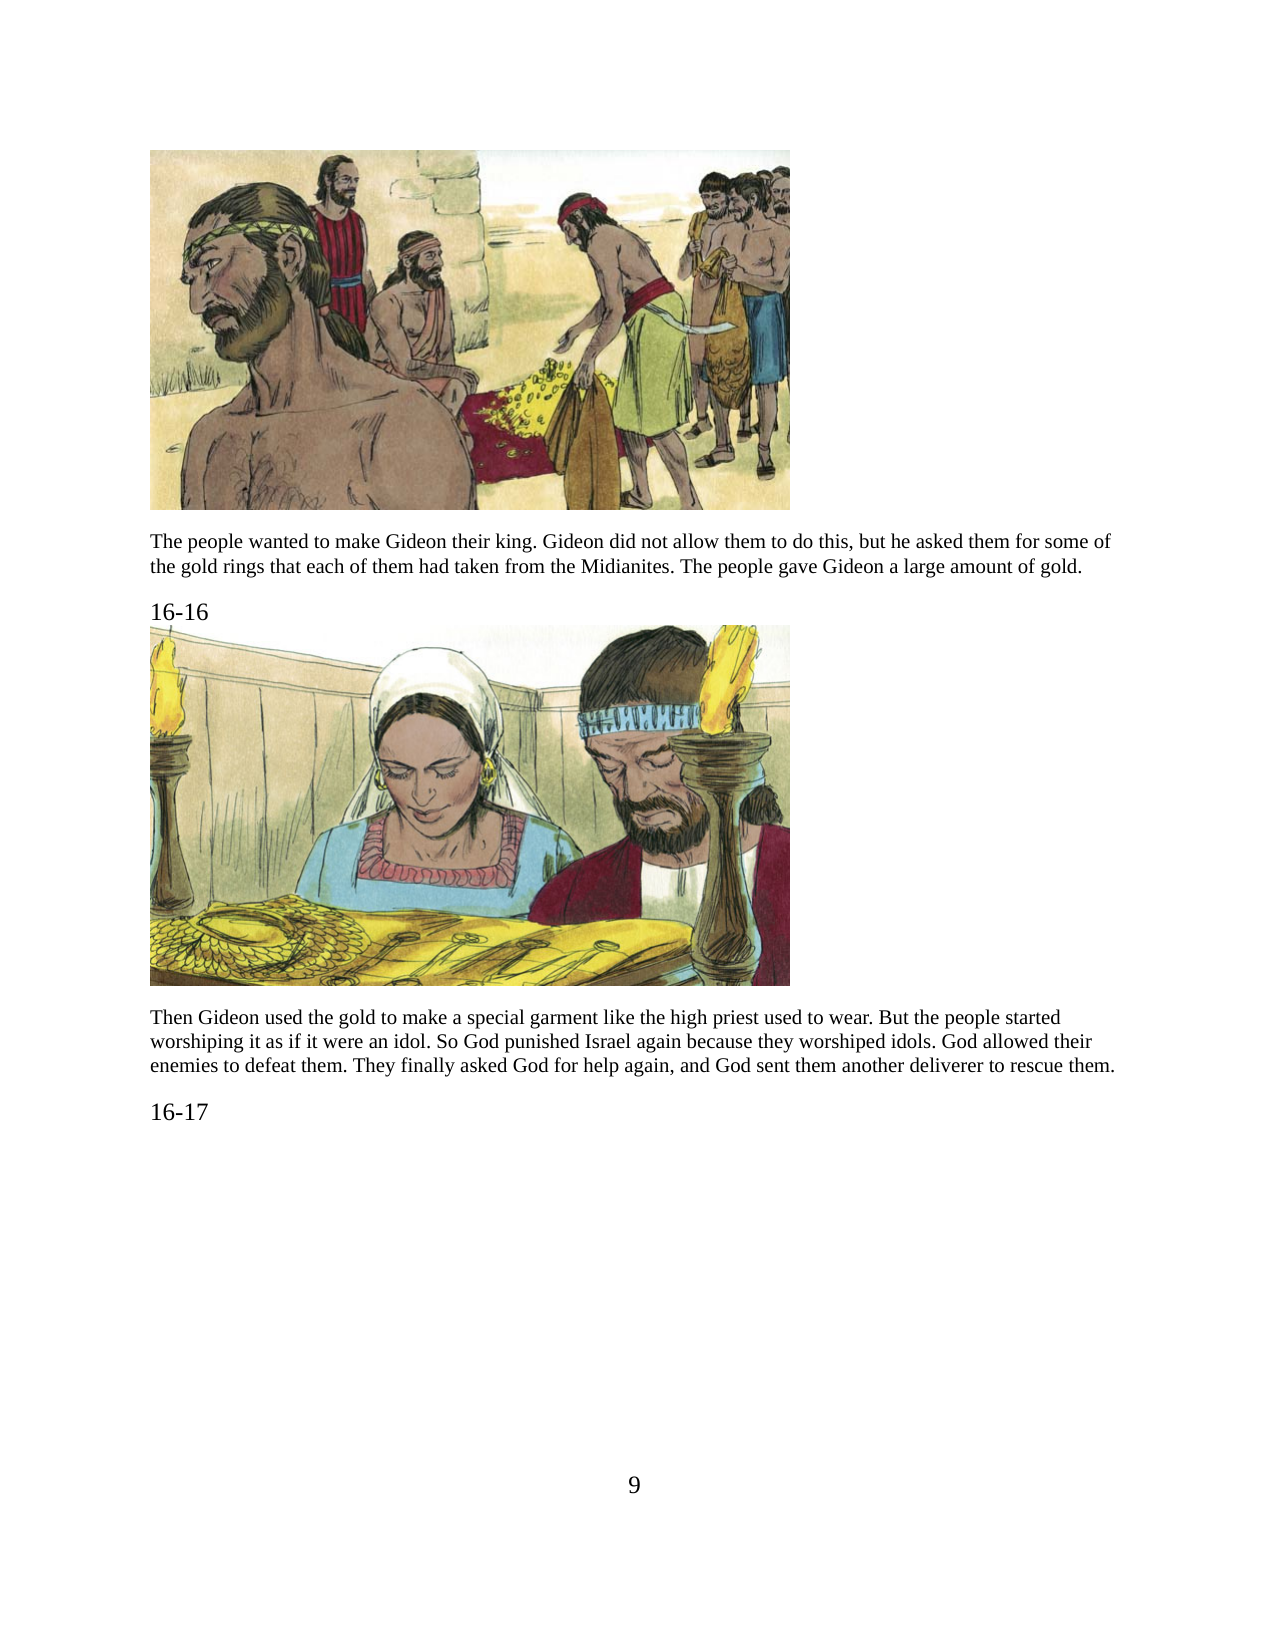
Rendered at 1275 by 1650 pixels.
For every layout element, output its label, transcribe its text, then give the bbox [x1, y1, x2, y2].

text The people wanted to make Gideon their king. Gideon did not allow them to do this, but he asked them for some of the gold rings that each of them had taken from the Midianites. The people gave Gideon a large amount of gold. [150, 529, 1125, 578]
subtitle 16-16 [150, 597, 1125, 626]
picture [150, 625, 790, 986]
picture [150, 150, 790, 510]
text Then Gideon used the gold to make a special garment like the high priest used to wear. But the people started worshiping it as if it were an idol. So God punished Israel again because they worshiped idols. God allowed their enemies to defeat them. They finally asked God for help again, and God sent them another deliverer to rescue them. [150, 1005, 1125, 1077]
subtitle 16-17 [150, 1097, 1125, 1126]
